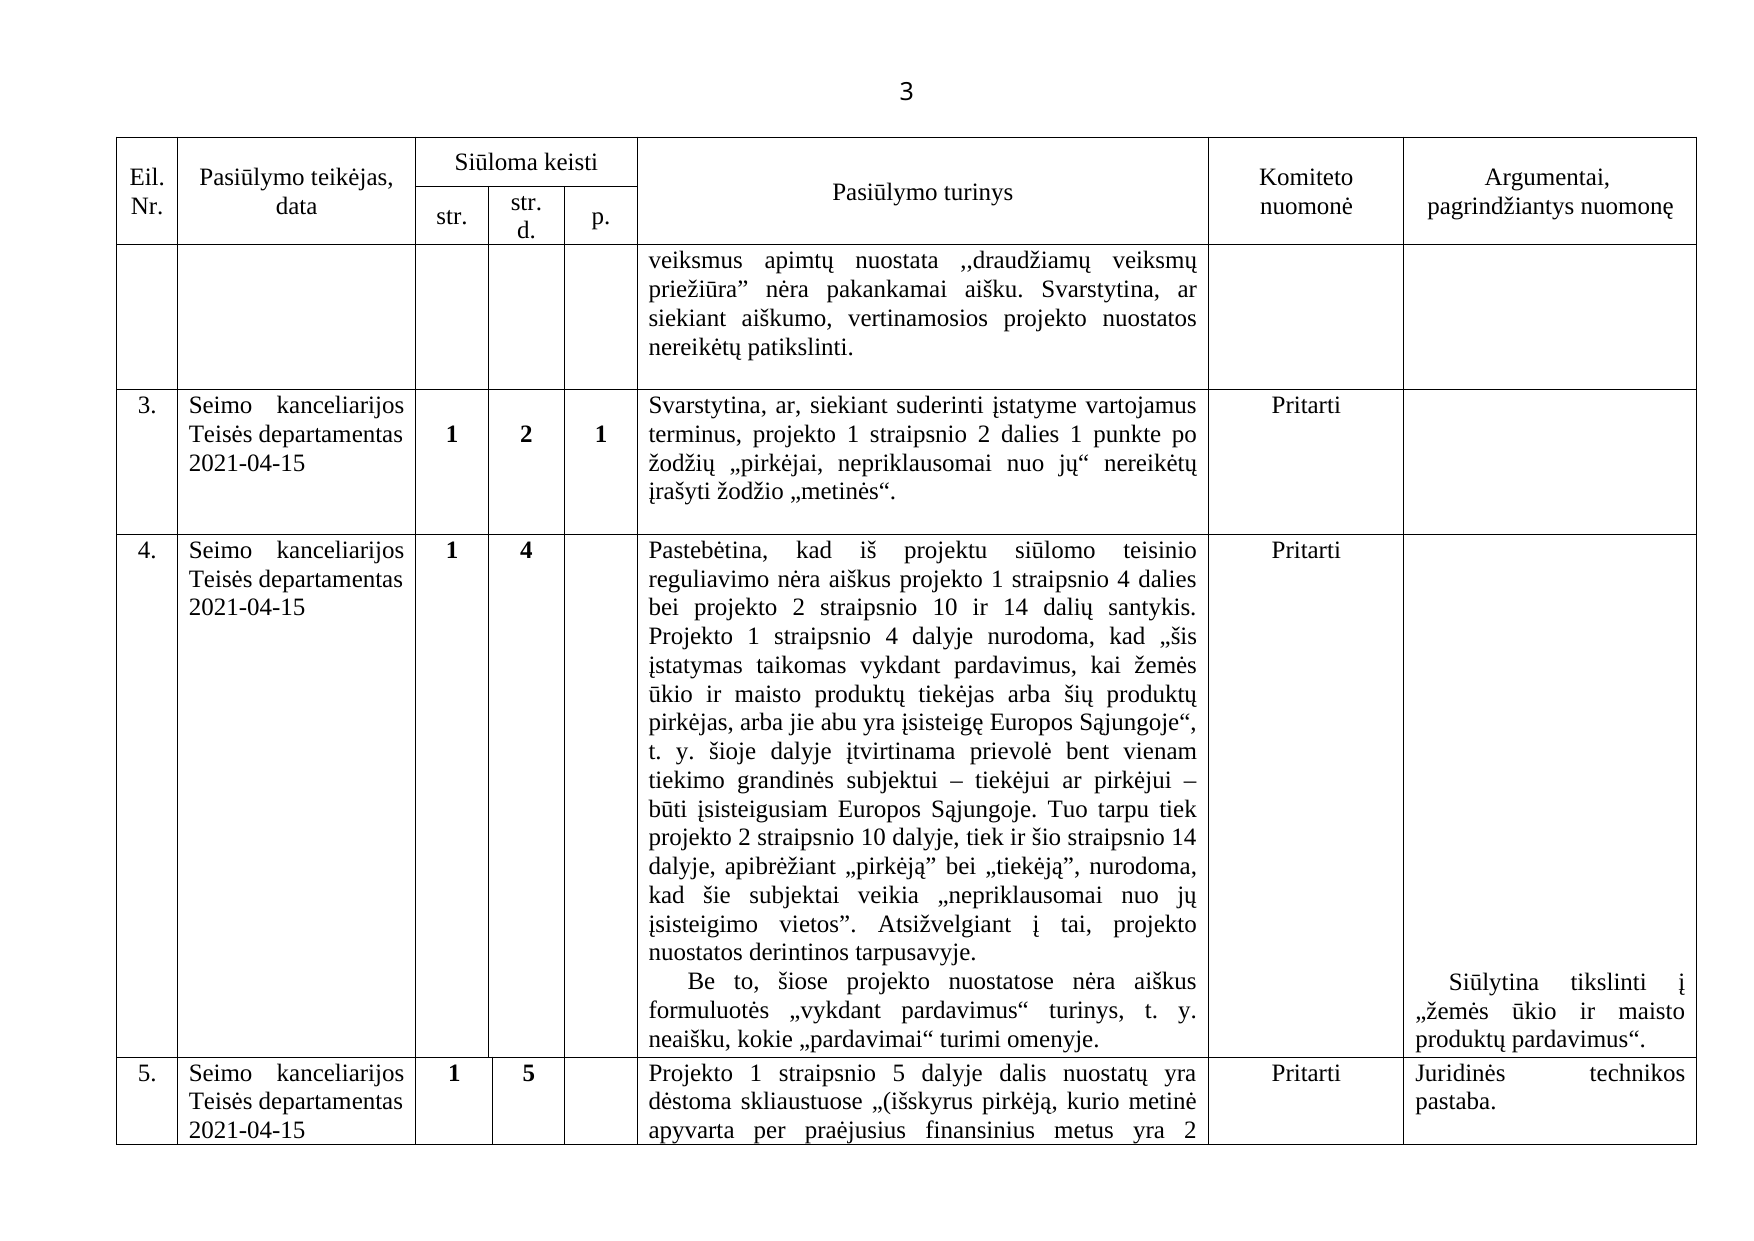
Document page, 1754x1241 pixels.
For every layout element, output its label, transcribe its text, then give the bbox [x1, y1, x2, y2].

table_cell str. [416, 187, 488, 244]
table_cell 4. [117, 535, 177, 1057]
table_cell 2 [489, 390, 564, 534]
table_cell veiksmus apimtų nuostata ,,draudžiamų veiksmų priežiūra” nėra pakankamai aišku. Svarstytina, ar siekiant aiškumo, vertinamosios projekto nuostatos nereikėtų patikslinti. [638, 245, 1208, 389]
table_header Siūloma keisti [416, 138, 637, 186]
table_cell Seimo kanceliarijos Teisės departamentas 2021-04-15 [178, 390, 415, 534]
table_cell [416, 245, 488, 389]
table_cell [565, 535, 637, 1057]
table_cell 1 [416, 535, 488, 1057]
table_cell [117, 245, 177, 389]
table_cell 5 [493, 1058, 564, 1144]
table_cell 3. [117, 390, 177, 534]
table_cell str. d. [489, 187, 564, 244]
table_cell 5. [117, 1058, 177, 1144]
table_cell [1404, 245, 1696, 389]
table_cell Pastebėtina, kad iš projektu siūlomo teisinio reguliavimo nėra aiškus projekto 1 straipsnio 4 dalies bei projekto 2 straipsnio 10 ir 14 dalių santykis. Projekto 1 straipsnio 4 dalyje nurodoma, kad „šis įstatymas taikomas vykdant pardavimus, kai žemės ūkio ir maisto produktų tiekėjas arba šių produktų pirkėjas, arba jie abu yra įsisteigę Europos Sąjungoje“, t. y. šioje dalyje įtvirtinama prievolė bent vienam tiekimo grandinės subjektui – tiekėjui ar pirkėjui – būti įsisteigusiam Europos Sąjungoje. Tuo tarpu tiek projekto 2 straipsnio 10 dalyje, tiek ir šio straipsnio 14 dalyje, apibrėžiant „pirkėją” bei „tiekėją”, nurodoma, kad šie subjektai veikia „nepriklausomai nuo jų įsisteigimo vietos”. Atsižvelgiant į tai, projekto nuostatos derintinos tarpusavyje. Be to, šiose projekto nuostatose nėra aiškus formuluotės „vykdant pardavimus“ turinys, t. y. neaišku, kokie „pardavimai“ turimi omenyje. [638, 535, 1208, 1057]
table_cell Pritarti [1209, 535, 1403, 1057]
table_header Pasiūlymo turinys [638, 138, 1208, 244]
table_header Argumentai, pagrindžiantys nuomonę [1404, 138, 1696, 244]
table_cell Siūlytina tikslinti į „žemės ūkio ir maisto produktų pardavimus“. [1404, 535, 1696, 1057]
table_cell [565, 245, 637, 389]
table_cell Seimo kanceliarijos Teisės departamentas 2021-04-15 [178, 1058, 415, 1144]
table_header Eil. Nr. [117, 138, 177, 244]
table_cell Juridinės technikos pastaba. [1404, 1058, 1696, 1144]
table_cell Svarstytina, ar, siekiant suderinti įstatyme vartojamus terminus, projekto 1 straipsnio 2 dalies 1 punkte po žodžių „pirkėjai, nepriklausomai nuo jų“ nereikėtų įrašyti žodžio „metinės“. [638, 390, 1208, 534]
table_cell 1 [416, 390, 488, 534]
table_cell Pritarti [1209, 1058, 1403, 1144]
table_header Komiteto nuomonė [1209, 138, 1403, 244]
table_cell [1209, 245, 1403, 389]
table_cell 4 [489, 535, 564, 1057]
table_cell Seimo kanceliarijos Teisės departamentas 2021-04-15 [178, 535, 415, 1057]
table_cell p. [565, 187, 637, 244]
table_cell [178, 245, 415, 389]
table_cell [565, 1058, 637, 1144]
table_header Pasiūlymo teikėjas, data [178, 138, 415, 244]
table_cell Pritarti [1209, 390, 1403, 534]
table_cell [1404, 390, 1696, 534]
table_cell 1 [416, 1058, 492, 1144]
table_cell Projekto 1 straipsnio 5 dalyje dalis nuostatų yra dėstoma skliaustuose „(išskyrus pirkėją, kurio metinė apyvarta per praėjusius finansinius metus yra 2 [638, 1058, 1208, 1144]
table_cell [489, 245, 564, 389]
table_cell 1 [565, 390, 637, 534]
